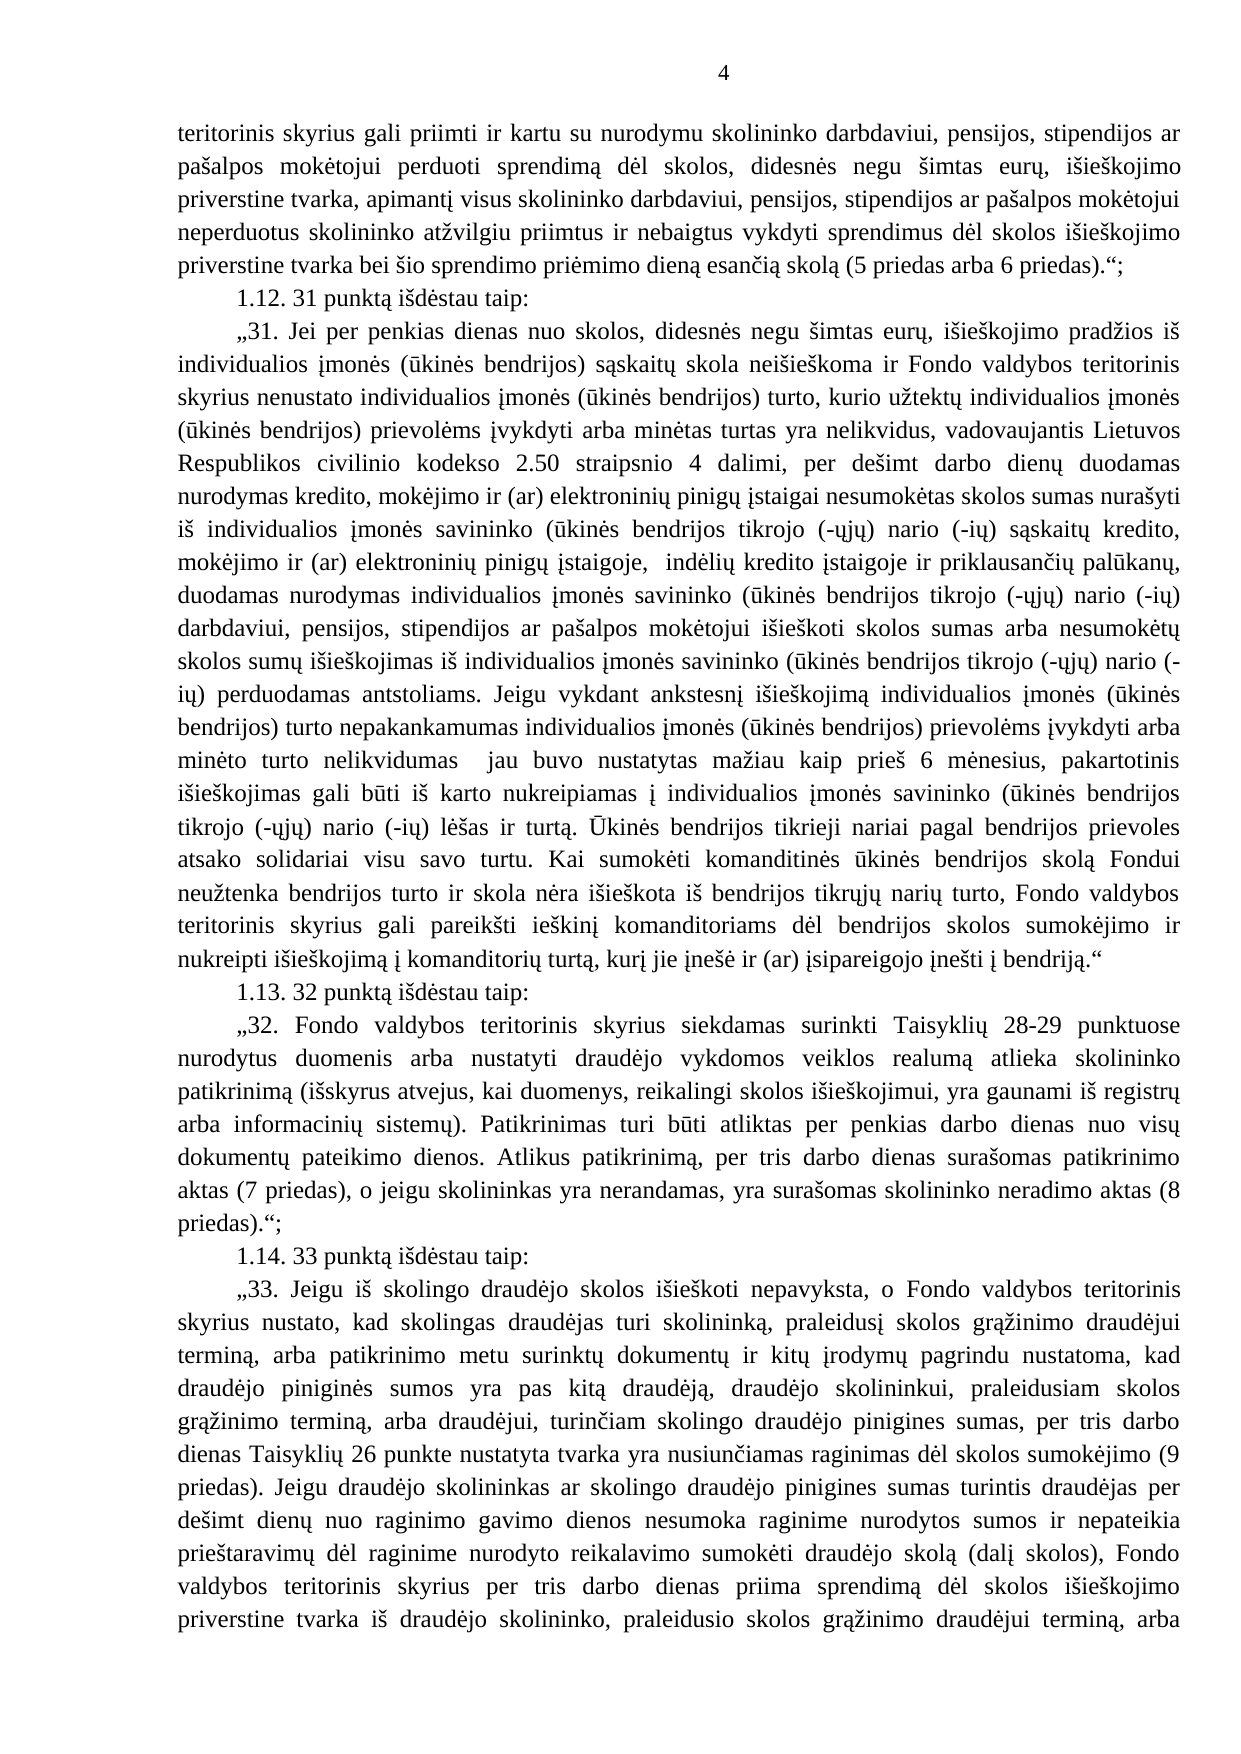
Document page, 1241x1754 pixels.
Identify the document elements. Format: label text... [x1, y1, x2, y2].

text „33. Jeigu iš skolingo draudėjo skolos išieškoti nepavyksta, o Fondo valdybos teritorinis skyrius nustato, kad skolingas draudėjas turi skolininką, praleidusį skolos grąžinimo draudėjui terminą, arba patikrinimo metu surinktų dokumentų ir kitų įrodymų pagrindu nustatoma, kad draudėjo piniginės sumos yra pas kitą draudėją, draudėjo skolininkui, praleidusiam skolos grąžinimo terminą, arba draudėjui, turinčiam skolingo draudėjo pinigines sumas, per tris darbo dienas Taisyklių 26 punkte nustatyta tvarka yra nusiunčiamas raginimas dėl skolos sumokėjimo (9 priedas). Jeigu draudėjo skolininkas ar skolingo draudėjo pinigines sumas turintis draudėjas per dešimt dienų nuo raginimo gavimo dienos nesumoka raginime nurodytos sumos ir nepateikia prieštaravimų dėl raginime nurodyto reikalavimo sumokėti draudėjo skolą (dalį skolos), Fondo valdybos teritorinis skyrius per tris darbo dienas priima sprendimą dėl skolos išieškojimo priverstine tvarka iš draudėjo skolininko, praleidusio skolos grąžinimo draudėjui terminą, arba [177, 1274, 1181, 1633]
text 1.13. 32 punktą išdėstau taip: [177, 977, 1181, 1005]
text 1.12. 31 punktą išdėstau taip: [177, 283, 1181, 312]
text 1.14. 33 punktą išdėstau taip: [177, 1241, 1181, 1269]
text „31. Jei per penkias dienas nuo skolos, didesnės negu šimtas eurų, išieškojimo pradžios iš individualios įmonės (ūkinės bendrijos) sąskaitų skola neišieškoma ir Fondo valdybos teritorinis skyrius nenustato individualios įmonės (ūkinės bendrijos) turto, kurio užtektų individualios įmonės (ūkinės bendrijos) prievolėms įvykdyti arba minėtas turtas yra nelikvidus, vadovaujantis Lietuvos Respublikos civilinio kodekso 2.50 straipsnio 4 dalimi, per dešimt darbo dienų duodamas nurodymas kredito, mokėjimo ir (ar) elektroninių pinigų įstaigai nesumokėtas skolos sumas nurašyti iš individualios įmonės savininko (ūkinės bendrijos tikrojo (-ųjų) nario (-ių) sąskaitų kredito, mokėjimo ir (ar) elektroninių pinigų įstaigoje, indėlių kredito įstaigoje ir priklausančių palūkanų, duodamas nurodymas individualios įmonės savininko (ūkinės bendrijos tikrojo (-ųjų) nario (-ių) darbdaviui, pensijos, stipendijos ar pašalpos mokėtojui išieškoti skolos sumas arba nesumokėtų skolos sumų išieškojimas iš individualios įmonės savininko (ūkinės bendrijos tikrojo (-ųjų) nario (-ių) perduodamas antstoliams. Jeigu vykdant ankstesnį išieškojimą individualios įmonės (ūkinės bendrijos) turto nepakankamumas individualios įmonės (ūkinės bendrijos) prievolėms įvykdyti arba minėto turto nelikvidumas jau buvo nustatytas mažiau kaip prieš 6 mėnesius, pakartotinis išieškojimas gali būti iš karto nukreipiamas į individualios įmonės savininko (ūkinės bendrijos tikrojo (-ųjų) nario (-ių) lėšas ir turtą. Ūkinės bendrijos tikrieji nariai pagal bendrijos prievoles atsako solidariai visu savo turtu. Kai sumokėti komanditinės ūkinės bendrijos skolą Fondui neužtenka bendrijos turto ir skola nėra išieškota iš bendrijos tikrųjų narių turto, Fondo valdybos teritorinis skyrius gali pareikšti ieškinį komanditoriams dėl bendrijos skolos sumokėjimo ir nukreipti išieškojimą į komanditorių turtą, kurį jie įnešė ir (ar) įsipareigojo įnešti į bendriją.“ [177, 316, 1181, 972]
text „32. Fondo valdybos teritorinis skyrius siekdamas surinkti Taisyklių 28-29 punktuose nurodytus duomenis arba nustatyti draudėjo vykdomos veiklos realumą atlieka skolininko patikrinimą (išskyrus atvejus, kai duomenys, reikalingi skolos išieškojimui, yra gaunami iš registrų arba informacinių sistemų). Patikrinimas turi būti atliktas per penkias darbo dienas nuo visų dokumentų pateikimo dienos. Atlikus patikrinimą, per tris darbo dienas surašomas patikrinimo aktas (7 priedas), o jeigu skolininkas yra nerandamas, yra surašomas skolininko neradimo aktas (8 priedas).“; [177, 1010, 1181, 1237]
text teritorinis skyrius gali priimti ir kartu su nurodymu skolininko darbdaviui, pensijos, stipendijos ar pašalpos mokėtojui perduoti sprendimą dėl skolos, didesnės negu šimtas eurų, išieškojimo priverstine tvarka, apimantį visus skolininko darbdaviui, pensijos, stipendijos ar pašalpos mokėtojui neperduotus skolininko atžvilgiu priimtus ir nebaigtus vykdyti sprendimus dėl skolos išieškojimo priverstine tvarka bei šio sprendimo priėmimo dieną esančią skolą (5 priedas arba 6 priedas).“; [177, 118, 1181, 279]
